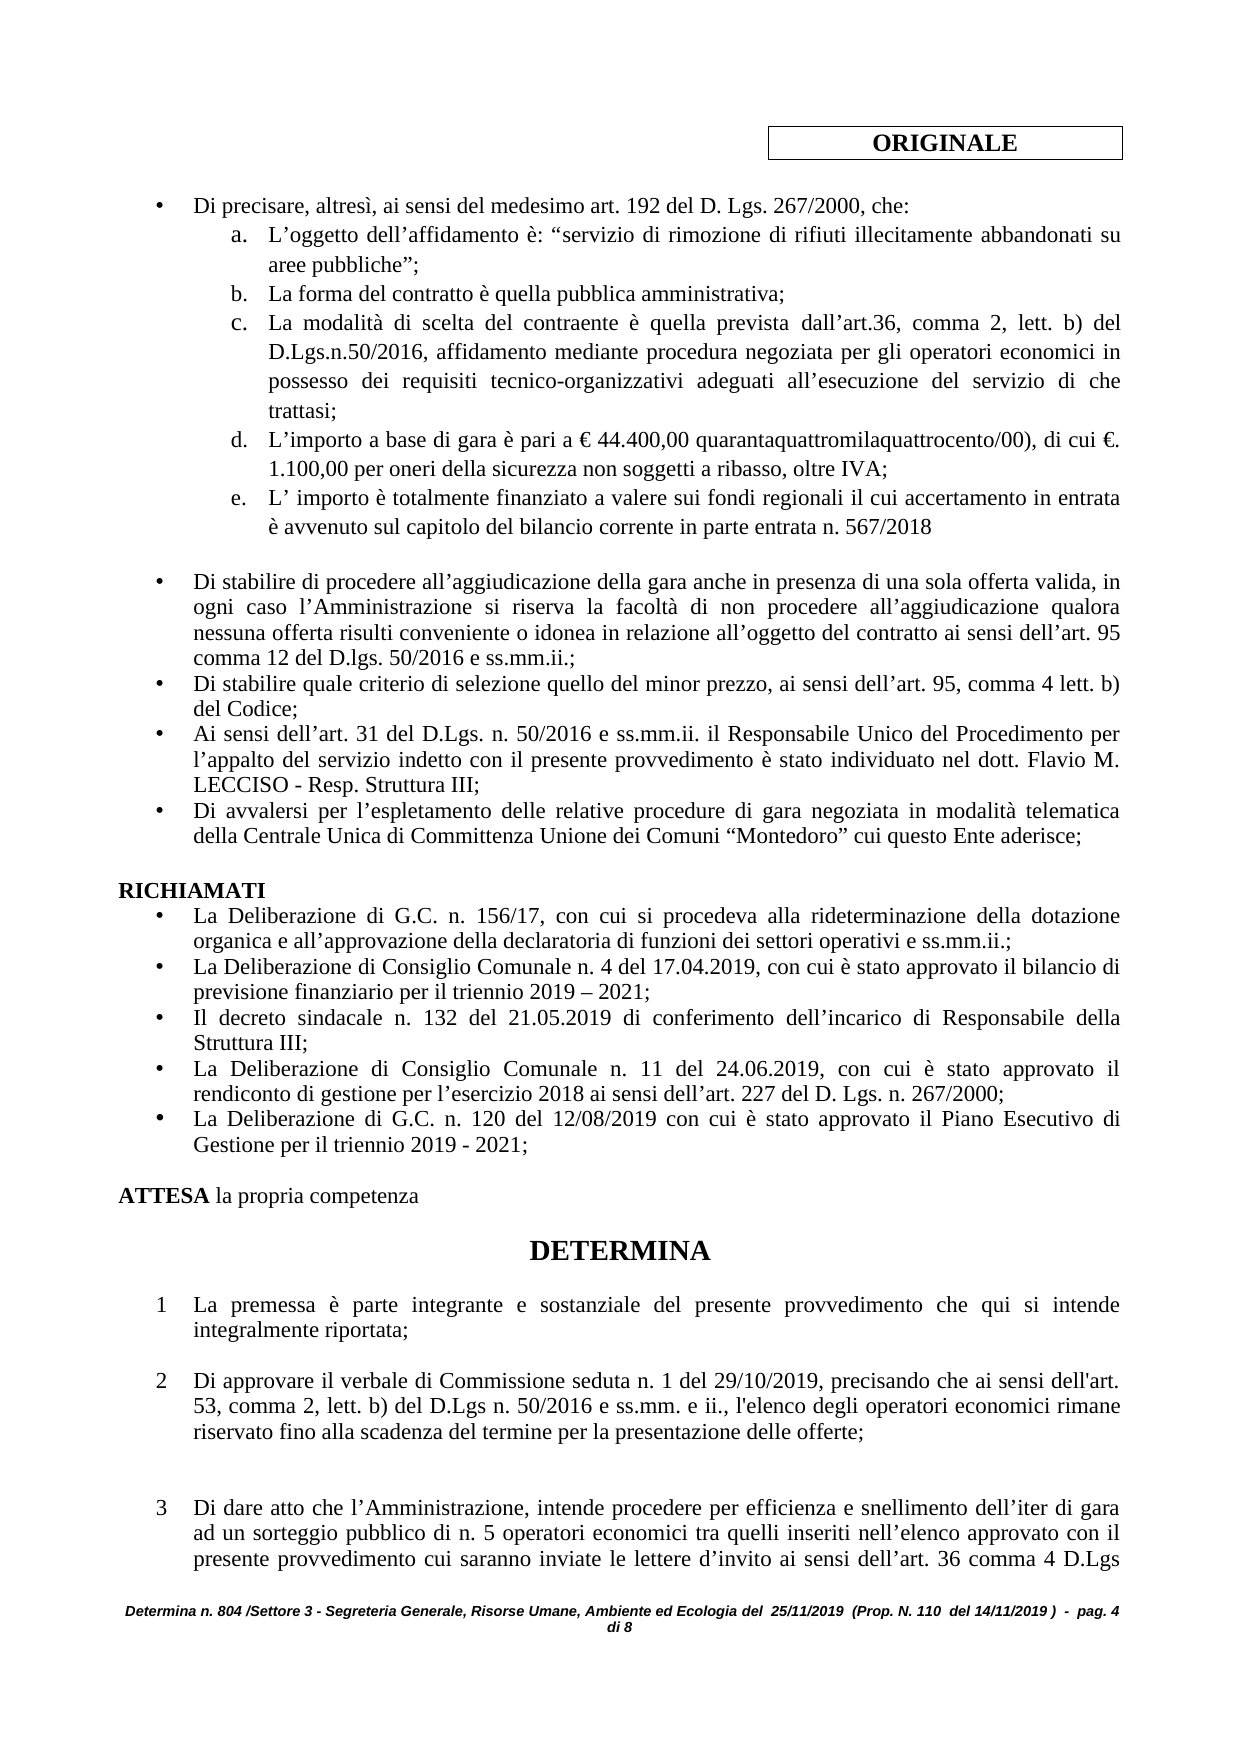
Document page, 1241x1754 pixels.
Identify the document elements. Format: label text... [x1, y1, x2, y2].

list La Deliberazione di G.C. n. 120 del 12/08/2019 con cui è stato approvato il Piano Esecutivo di Gestione per il triennio 2019 - 2021; [156, 1106, 1122, 1158]
text RICHIAMATI [118, 874, 1122, 903]
list La Deliberazione di Consiglio Comunale n. 11 del 24.06.2019, con cui è stato approvato il rendiconto di gestione per l’esercizio 2018 ai sensi dell’art. 227 del D. Lgs. n. 267/2000; [156, 1056, 1122, 1106]
list L’ importo è totalmente finanziato a valere sui fondi regionali il cui accertamento in entrata è avvenuto sul capitolo del bilancio corrente in parte entrata n. 567/2018 [231, 481, 1122, 540]
list Di stabilire di procedere all’aggiudicazione della gara anche in presenza di una sola offerta valida, in ogni caso l’Amministrazione si riserva la facoltà di non procedere all’aggiudicazione qualora nessuna offerta risulti conveniente o idonea in relazione all’oggetto del contratto ai sensi dell’art. 95 comma 12 del D.lgs. 50/2016 e ss.mm.ii.; [156, 569, 1122, 671]
list La modalità di scelta del contraente è quella prevista dall’art.36, comma 2, lett. b) del D.Lgs.n.50/2016, affidamento mediante procedura negoziata per gli operatori economici in possesso dei requisiti tecnico-organizzativi adeguati all’esecuzione del servizio di che trattasi; [231, 306, 1122, 423]
list Ai sensi dell’art. 31 del D.Lgs. n. 50/2016 e ss.mm.ii. il Responsabile Unico del Procedimento per l’appalto del servizio indetto con il presente provvedimento è stato individuato nel dott. Flavio M. LECCISO - Resp. Struttura III; [156, 721, 1122, 798]
list Di avvalersi per l’espletamento delle relative procedure di gara negoziata in modalità telematica della Centrale Unica di Committenza Unione dei Comuni “Montedoro” cui questo Ente aderisce; [156, 798, 1122, 848]
list La Deliberazione di G.C. n. 156/17, con cui si procedeva alla rideterminazione della dotazione organica e all’approvazione della declaratoria di funzioni dei settori operativi e ss.mm.ii.; [156, 903, 1122, 954]
list Di dare atto che l’Amministrazione, intende procedere per efficienza e snellimento dell’iter di gara ad un sorteggio pubblico di n. 5 operatori economici tra quelli inseriti nell’elenco approvato con il presente provvedimento cui saranno inviate le lettere d’invito ai sensi dell’art. 36 comma 4 D.Lgs [156, 1495, 1122, 1571]
list La premessa è parte integrante e sostanziale del presente provvedimento che qui si intende integralmente riportata; [156, 1292, 1122, 1342]
list L’importo a base di gara è pari a € 44.400,00 quarantaquattromilaquattrocento/00), di cui €. 1.100,00 per oneri della sicurezza non soggetti a ribasso, oltre IVA; [231, 423, 1122, 481]
list Di stabilire quale criterio di selezione quello del minor prezzo, ai sensi dell’art. 95, comma 4 lett. b) del Codice; [156, 671, 1122, 721]
list La forma del contratto è quella pubblica amministrativa; [231, 277, 1122, 306]
list La Deliberazione di Consiglio Comunale n. 4 del 17.04.2019, con cui è stato approvato il bilancio di previsione finanziario per il triennio 2019 – 2021; [156, 954, 1122, 1005]
list Di approvare il verbale di Commissione seduta n. 1 del 29/10/2019, precisando che ai sensi dell'art. 53, comma 2, lett. b) del D.Lgs n. 50/2016 e ss.mm. e ii., l'elenco degli operatori economici rimane riservato fino alla scadenza del termine per la presentazione delle offerte; [156, 1368, 1122, 1444]
subtitle DETERMINA [118, 1234, 1122, 1266]
list L’oggetto dell’affidamento è: “servizio di rimozione di rifiuti illecitamente abbandonati su aree pubbliche”; [231, 219, 1122, 277]
list Il decreto sindacale n. 132 del 21.05.2019 di conferimento dell’incarico di Responsabile della Struttura III; [156, 1005, 1122, 1056]
text ATTESA la propria competenza [118, 1183, 1122, 1208]
list Di precisare, altresì, ai sensi del medesimo art. 192 del D. Lgs. 267/2000, che: [156, 193, 1122, 219]
